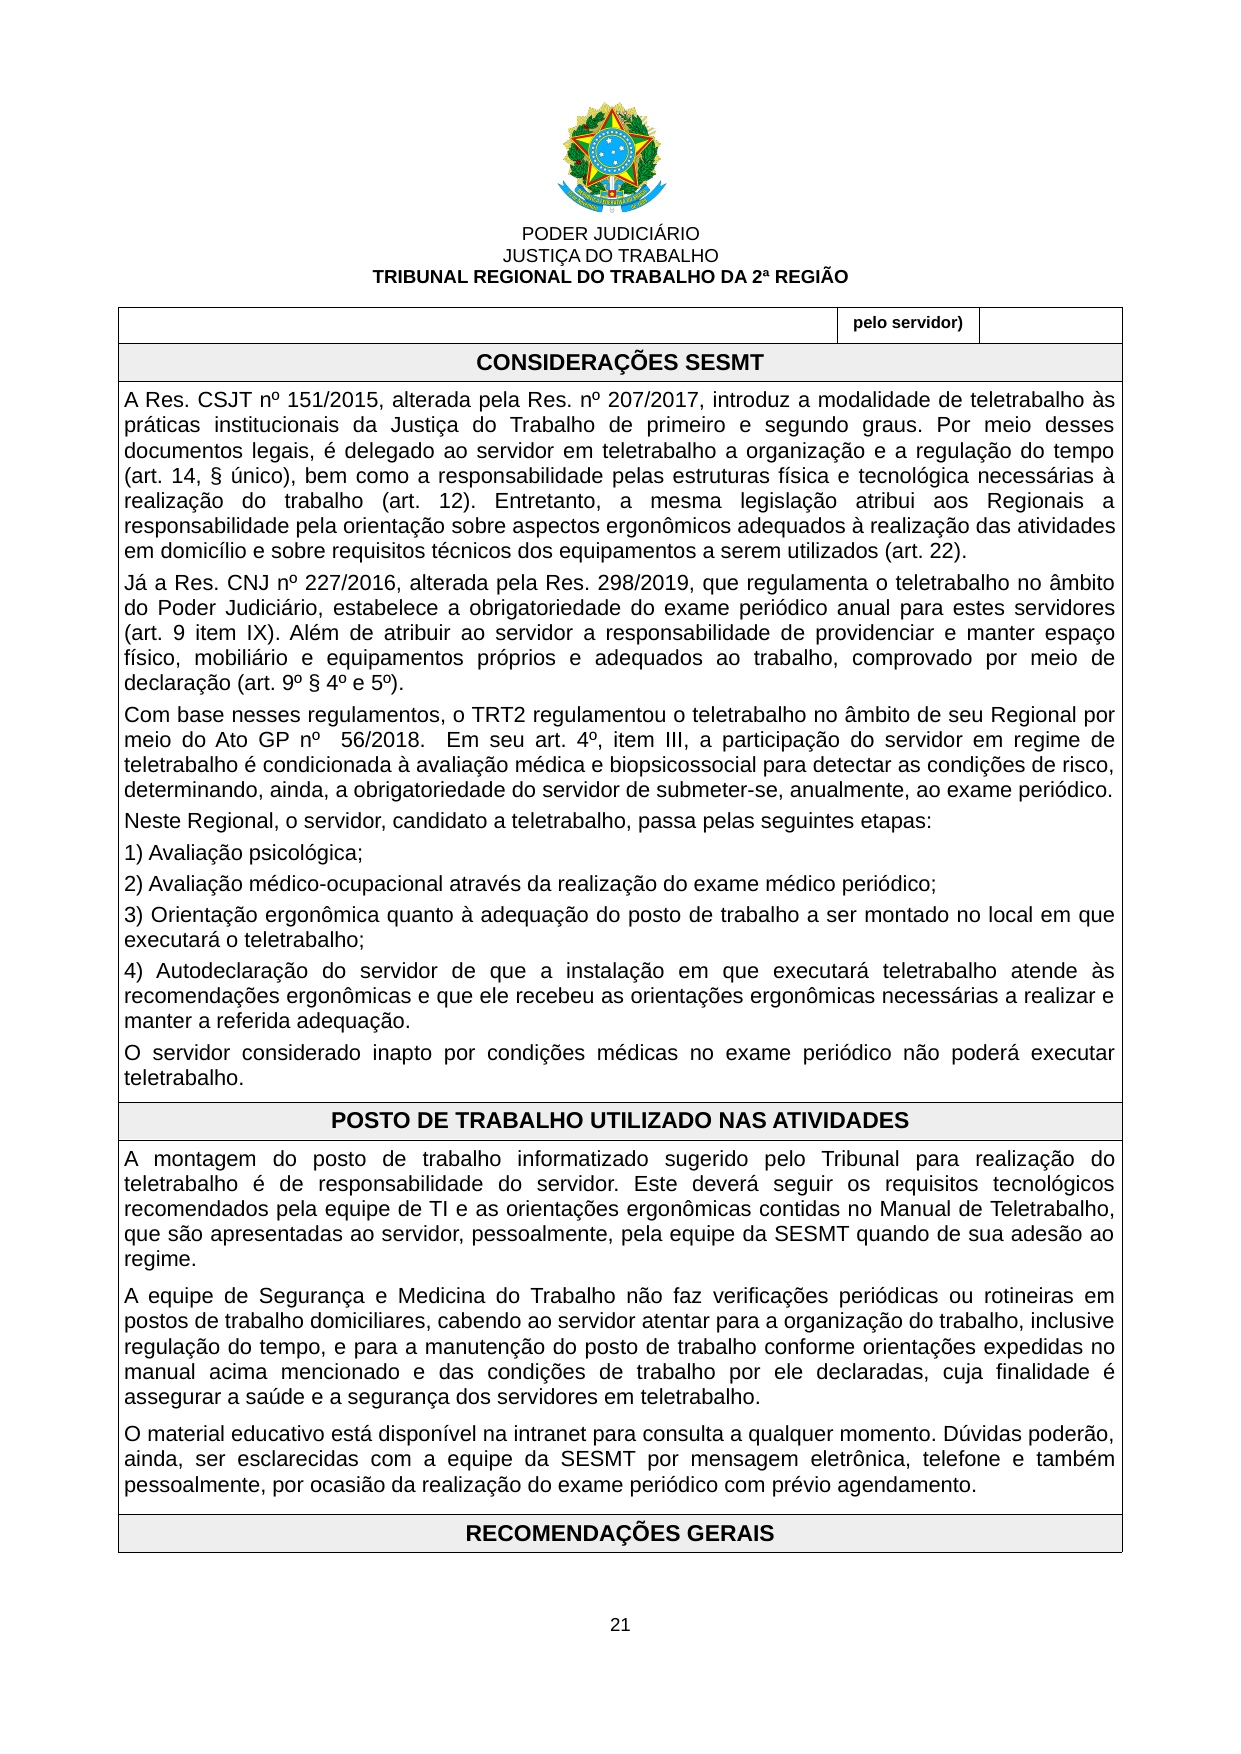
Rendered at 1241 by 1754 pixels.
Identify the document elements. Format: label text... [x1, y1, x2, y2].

table_cell POSTO DE TRABALHO UTILIZADO NAS ATIVIDADES [119, 1103, 1122, 1139]
table_cell CONSIDERAÇÕES SESMT [119, 344, 1122, 381]
table_cell A montagem do posto de trabalho informatizado sugerido pelo Tribunal para realização do teletrabalho é de responsabilidade do servidor. Este deverá seguir os requisitos tecnológicos recomendados pela equipe de TI e as orientações ergonômicas contidas no Manual de Teletrabalho, que são apresentadas ao servidor, pessoalmente, pela equipe da SESMT quando de sua adesão ao regime. A equipe de Segurança e Medicina do Trabalho não faz verificações periódicas ou rotineiras em postos de trabalho domiciliares, cabendo ao servidor atentar para a organização do trabalho, inclusive regulação do tempo, e para a manutenção do posto de trabalho conforme orientações expedidas no manual acima mencionado e das condições de trabalho por ele declaradas, cuja finalidade é assegurar a saúde e a segurança dos servidores em teletrabalho. O material educativo está disponível na intranet para consulta a qualquer momento. Dúvidas poderão, ainda, ser esclarecidas com a equipe da SESMT por mensagem eletrônica, telefone e também pessoalmente, por ocasião da realização do exame periódico com prévio agendamento. [119, 1141, 1122, 1514]
table_cell pelo servidor) [838, 308, 979, 343]
table_cell RECOMENDAÇÕES GERAIS [119, 1515, 1122, 1552]
table_cell [119, 308, 837, 343]
table_cell A Res. CSJT nº 151/2015, alterada pela Res. nº 207/2017, introduz a modalidade de teletrabalho às práticas institucionais da Justiça do Trabalho de primeiro e segundo graus. Por meio desses documentos legais, é delegado ao servidor em teletrabalho a organização e a regulação do tempo (art. 14, § único), bem como a responsabilidade pelas estruturas física e tecnológica necessárias à realização do trabalho (art. 12). Entretanto, a mesma legislação atribui aos Regionais a responsabilidade pela orientação sobre aspectos ergonômicos adequados à realização das atividades em domicílio e sobre requisitos técnicos dos equipamentos a serem utilizados (art. 22). Já a Res. CNJ nº 227/2016, alterada pela Res. 298/2019, que regulamenta o teletrabalho no âmbito do Poder Judiciário, estabelece a obrigatoriedade do exame periódico anual para estes servidores (art. 9 item IX). Além de atribuir ao servidor a responsabilidade de providenciar e manter espaço físico, mobiliário e equipamentos próprios e adequados ao trabalho, comprovado por meio de declaração (art. 9º § 4º e 5º). Com base nesses regulamentos, o TRT2 regulamentou o teletrabalho no âmbito de seu Regional por meio do Ato GP nº 56/2018. Em seu art. 4º, item III, a participação do servidor em regime de teletrabalho é condicionada à avaliação médica e biopsicossocial para detectar as condições de risco, determinando, ainda, a obrigatoriedade do servidor de submeter-se, anualmente, ao exame periódico. Neste Regional, o servidor, candidato a teletrabalho, passa pelas seguintes etapas: 1) Avaliação psicológica; 2) Avaliação médico-ocupacional através da realização do exame médico periódico; 3) Orientação ergonômica quanto à adequação do posto de trabalho a ser montado no local em que executará o teletrabalho; 4) Autodeclaração do servidor de que a instalação em que executará teletrabalho atende às recomendações ergonômicas e que ele recebeu as orientações ergonômicas necessárias a realizar e manter a referida adequação. O servidor considerado inapto por condições médicas no exame periódico não poderá executar teletrabalho. [119, 382, 1122, 1102]
table_cell [980, 308, 1122, 343]
